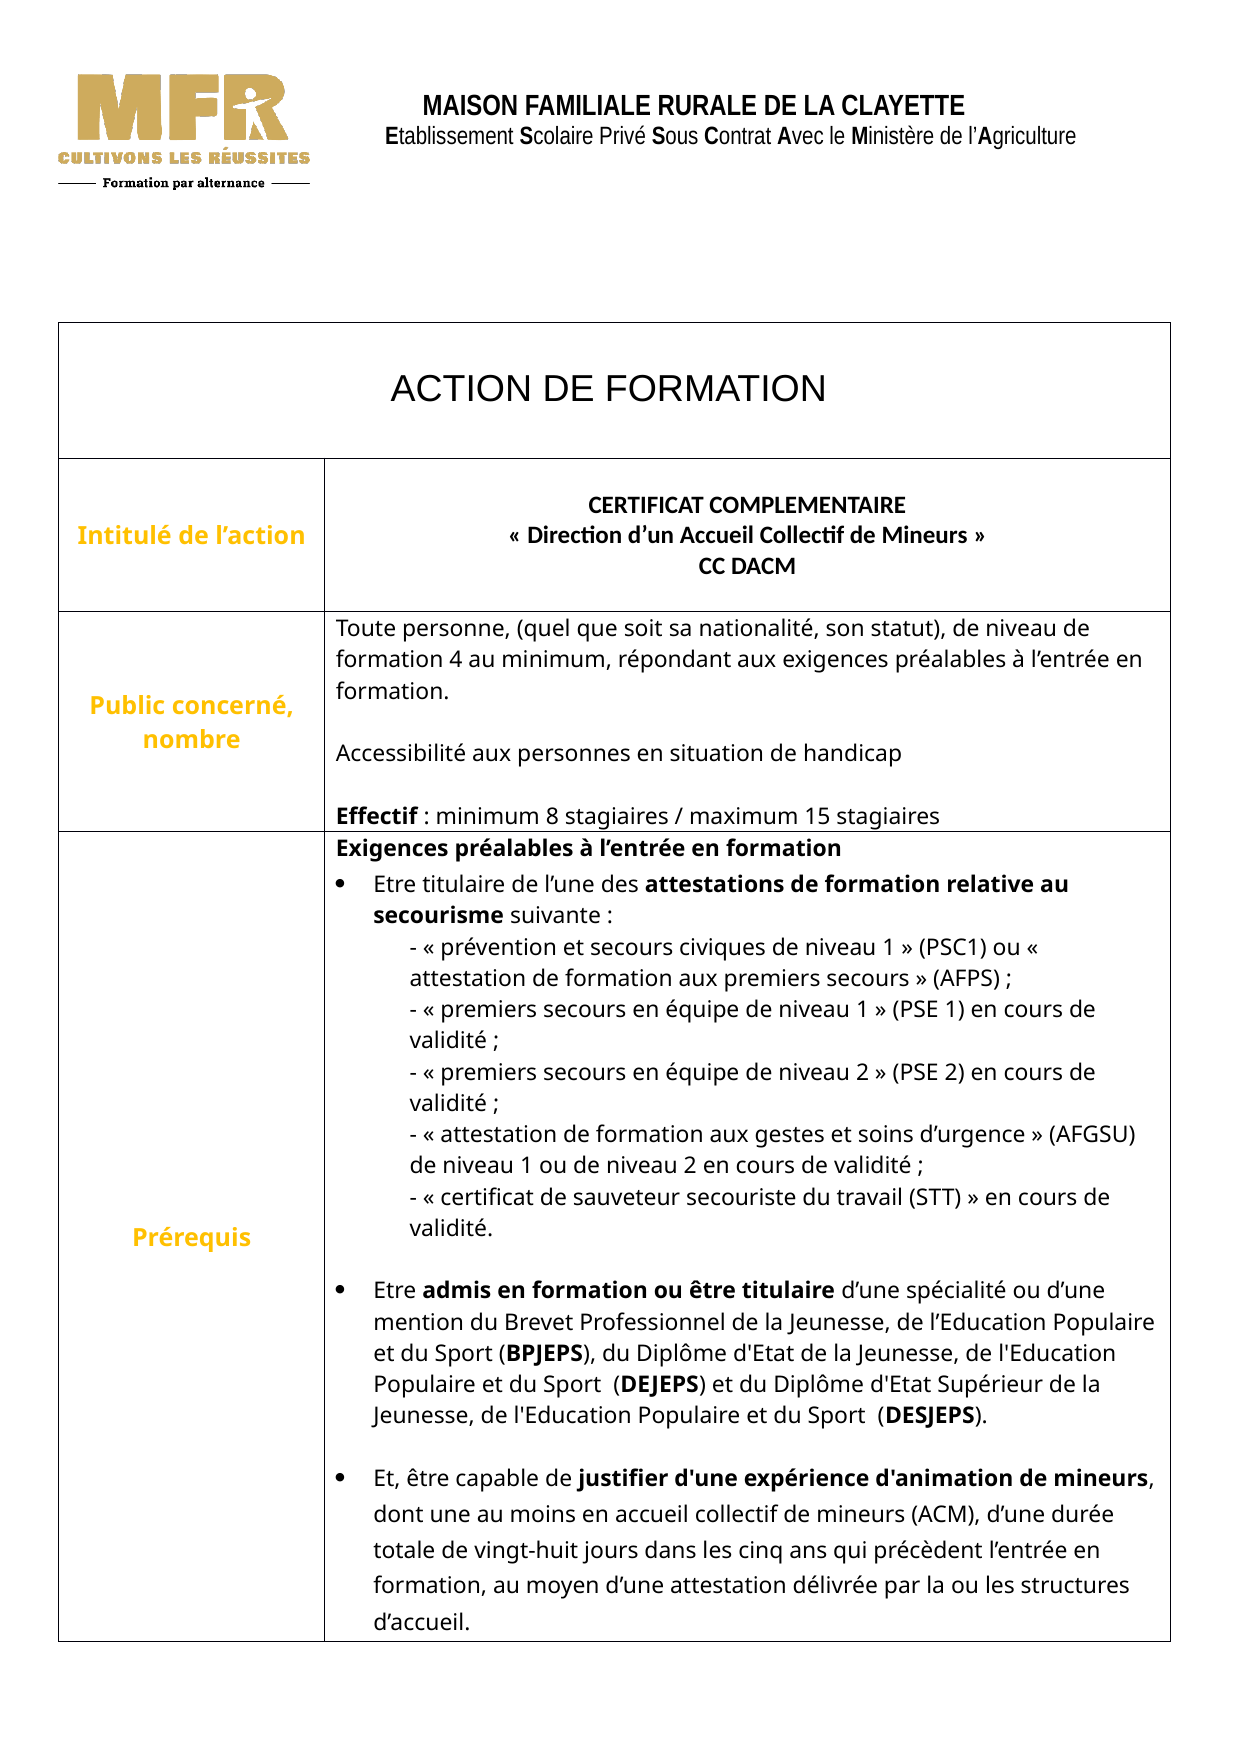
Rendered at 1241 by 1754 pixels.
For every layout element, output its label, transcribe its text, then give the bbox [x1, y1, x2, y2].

table_cell Toute personne, (quel que soit sa nationalité, son statut), de niveau de formation 4 au minimum, répondant aux exigences préalables à l’entrée en formation. Accessibilité aux personnes en situation de handicap Effectif : minimum 8 stagiaires / maximum 15 stagiaires [325, 612, 1170, 831]
text MAISON FAMILIALE RURALE DE LA CLAYETTE [273, 88, 1181, 121]
table_cell Exigences préalables à l’entrée en formation Etre titulaire de l’une des attestations de formation relative au secourisme suivante : - « prévention et secours civiques de niveau 1 » (PSC1) ou « attestation de formation aux premiers secours » (AFPS) ; - « premiers secours en équipe de niveau 1 » (PSE 1) en cours de validité ; - « premiers secours en équipe de niveau 2 » (PSE 2) en cours de validité ; - « attestation de formation aux gestes et soins d’urgence » (AFGSU) de niveau 1 ou de niveau 2 en cours de validité ; - « certificat de sauveteur secouriste du travail (STT) » en cours de validité. Etre admis en formation ou être titulaire d’une spécialité ou d’une mention du Brevet Professionnel de la Jeunesse, de l’Education Populaire et du Sport (BPJEPS), du Diplôme d'Etat de la Jeunesse, de l'Education Populaire et du Sport (DEJEPS) et du Diplôme d'Etat Supérieur de la Jeunesse, de l'Education Populaire et du Sport (DESJEPS). Et, être capable de justifier d'une expérience d'animation de mineurs, dont une au moins en accueil collectif de mineurs (ACM), d’une durée totale de vingt-huit jours dans les cinq ans qui précèdent l’entrée en formation, au moyen d’une attestation délivrée par la ou les structures d’accueil. [325, 832, 1170, 1641]
text [196, 88, 224, 121]
text Etablissement Scolaire Privé Sous Contrat Avec le Ministère de l’Agriculture [207, 121, 1181, 150]
table_header ACTION DE FORMATION [59, 323, 1170, 457]
table_cell CERTIFICAT COMPLEMENTAIRE « Direction d’un Accueil Collectif de Mineurs » CC DACM [325, 459, 1170, 611]
table_cell Prérequis [59, 832, 324, 1641]
text [233, 99, 269, 121]
table_cell Public concerné, nombre [59, 612, 324, 831]
table_cell Intitulé de l’action [59, 459, 324, 611]
